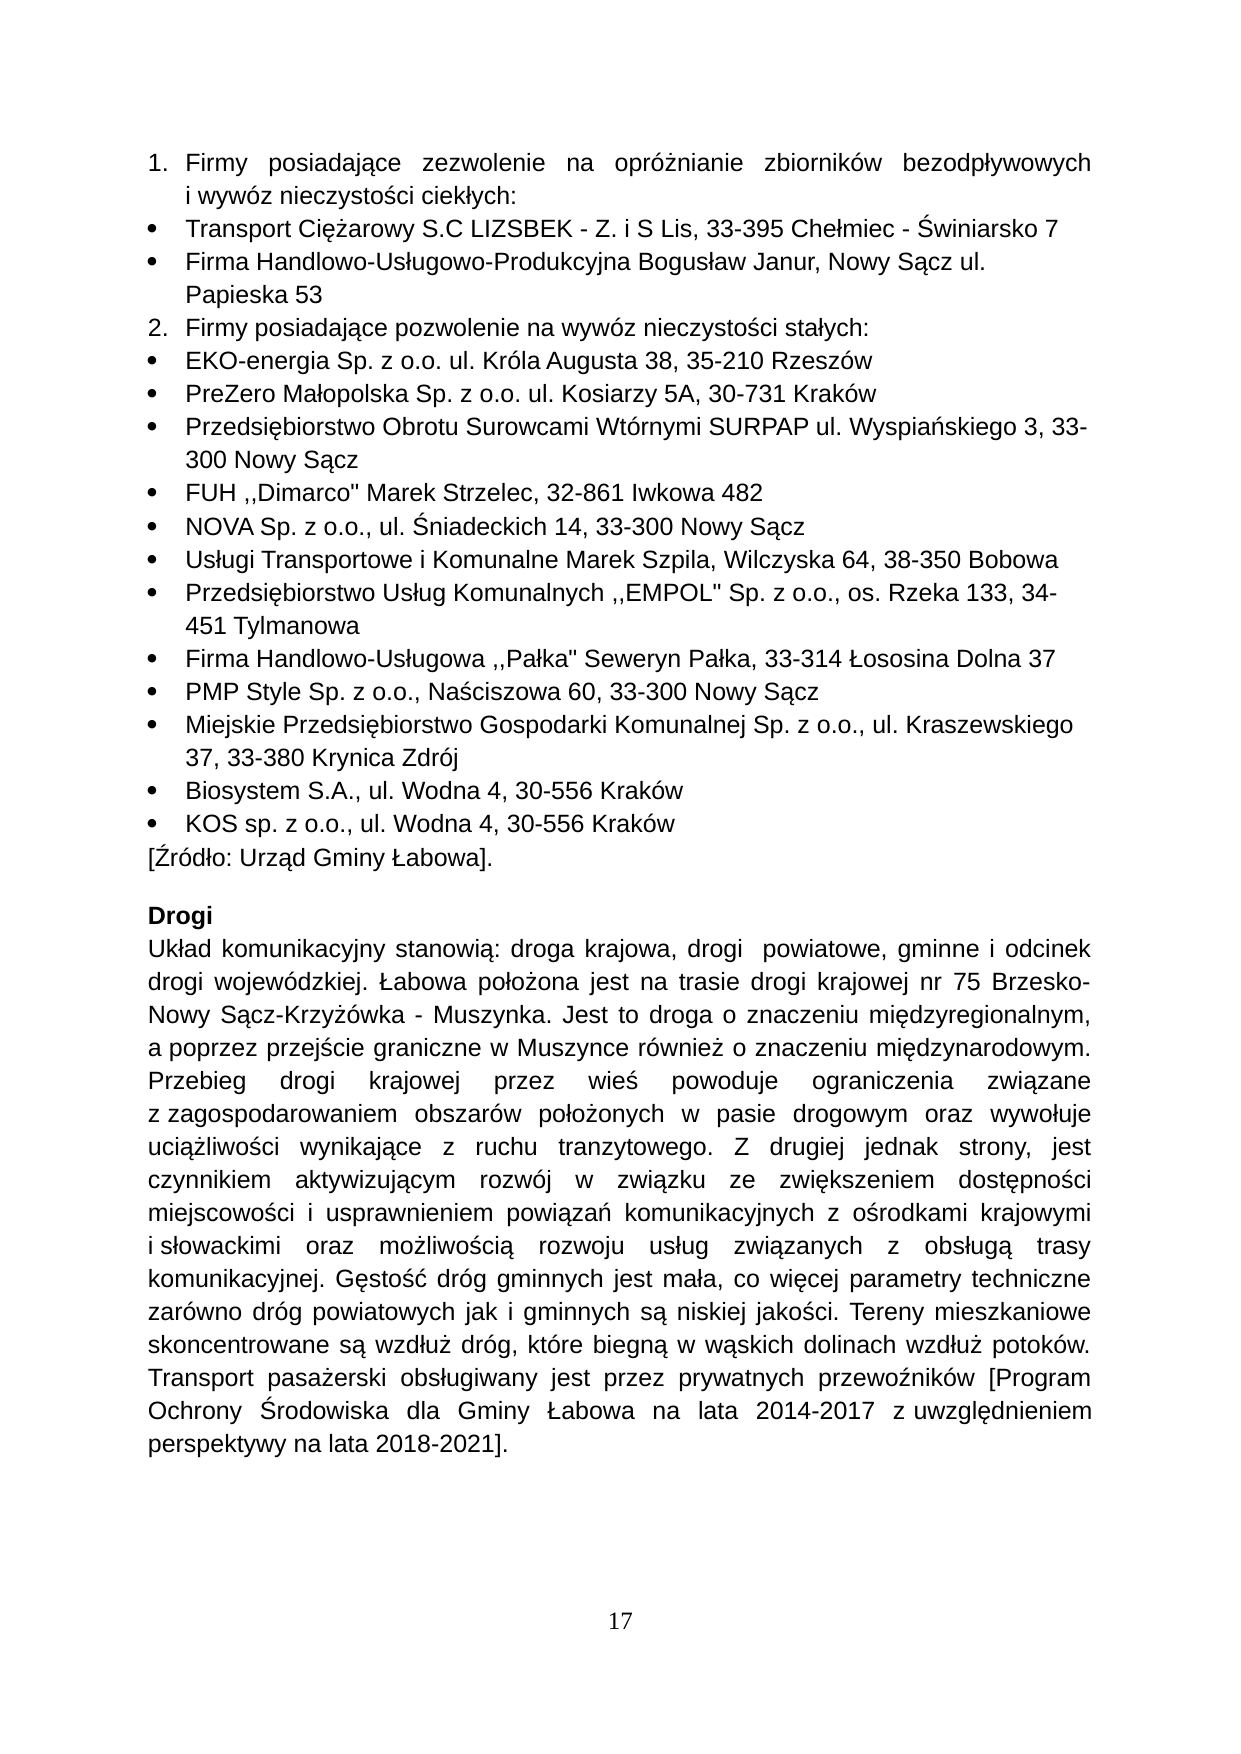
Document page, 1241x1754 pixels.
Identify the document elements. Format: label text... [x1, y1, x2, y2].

text [Źródło: Urząd Gminy Łabowa]. [148, 843, 1092, 871]
list Usługi Transportowe i Komunalne Marek Szpila, Wilczyska 64, 38-350 Bobowa [148, 545, 1092, 573]
list Przedsiębiorstwo Obrotu Surowcami Wtórnymi SURPAP ul. Wyspiańskiego 3, 33-300 Nowy Sącz [148, 412, 1092, 474]
list FUH ,,Dimarco" Marek Strzelec, 32-861 Iwkowa 482 [148, 478, 1092, 507]
list PreZero Małopolska Sp. z o.o. ul. Kosiarzy 5A, 30-731 Kraków [148, 379, 1092, 408]
text Układ komunikacyjny stanowią: droga krajowa, drogi powiatowe, gminne i odcinek drogi wojewódzkiej. Łabowa położona jest na trasie drogi krajowej nr 75 Brzesko-Nowy Sącz-Krzyżówka - Muszynka. Jest to droga o znaczeniu międzyregionalnym, a poprzez przejście graniczne w Muszynce również o znaczeniu międzynarodowym. Przebieg drogi krajowej przez wieś powoduje ograniczenia związane z zagospodarowaniem obszarów położonych w pasie drogowym oraz wywołuje uciążliwości wynikające z ruchu tranzytowego. Z drugiej jednak strony, jest czynnikiem aktywizującym rozwój w związku ze zwiększeniem dostępności miejscowości i usprawnieniem powiązań komunikacyjnych z ośrodkami krajowymi i słowackimi oraz możliwością rozwoju usług związanych z obsługą trasy komunikacyjnej. Gęstość dróg gminnych jest mała, co więcej parametry techniczne zarówno dróg powiatowych jak i gminnych są niskiej jakości. Tereny mieszkaniowe skoncentrowane są wzdłuż dróg, które biegną w wąskich dolinach wzdłuż potoków. Transport pasażerski obsługiwany jest przez prywatnych przewoźników [Program Ochrony Środowiska dla Gminy Łabowa na lata 2014-2017 z uwzględnieniem perspektywy na lata 2018-2021]. [148, 934, 1092, 1458]
list Biosystem S.A., ul. Wodna 4, 30-556 Kraków [148, 776, 1092, 805]
list Przedsiębiorstwo Usług Komunalnych ,,EMPOL" Sp. z o.o., os. Rzeka 133, 34-451 Tylmanowa [148, 578, 1092, 640]
list Firma Handlowo-Usługowa ,,Pałka" Seweryn Pałka, 33-314 Łososina Dolna 37 [148, 644, 1092, 673]
list Miejskie Przedsiębiorstwo Gospodarki Komunalnej Sp. z o.o., ul. Kraszewskiego 37, 33-380 Krynica Zdrój [148, 710, 1092, 772]
list EKO-energia Sp. z o.o. ul. Króla Augusta 38, 35-210 Rzeszów [148, 346, 1092, 375]
list NOVA Sp. z o.o., ul. Śniadeckich 14, 33-300 Nowy Sącz [148, 512, 1092, 540]
list PMP Style Sp. z o.o., Naściszowa 60, 33-300 Nowy Sącz [148, 677, 1092, 706]
list KOS sp. z o.o., ul. Wodna 4, 30-556 Kraków [148, 809, 1092, 838]
text Drogi [148, 901, 1092, 929]
list Transport Ciężarowy S.C LIZSBEK - Z. i S Lis, 33-395 Chełmiec - Świniarsko 7 [148, 214, 1092, 243]
list Firmy posiadające zezwolenie na opróżnianie zbiorników bezodpływowych i wywóz nieczystości ciekłych: [148, 148, 1092, 209]
list Firma Handlowo-Usługowo-Produkcyjna Bogusław Janur, Nowy Sącz ul. Papieska 53 [148, 247, 1092, 309]
list Firmy posiadające pozwolenie na wywóz nieczystości stałych: [148, 313, 1092, 342]
